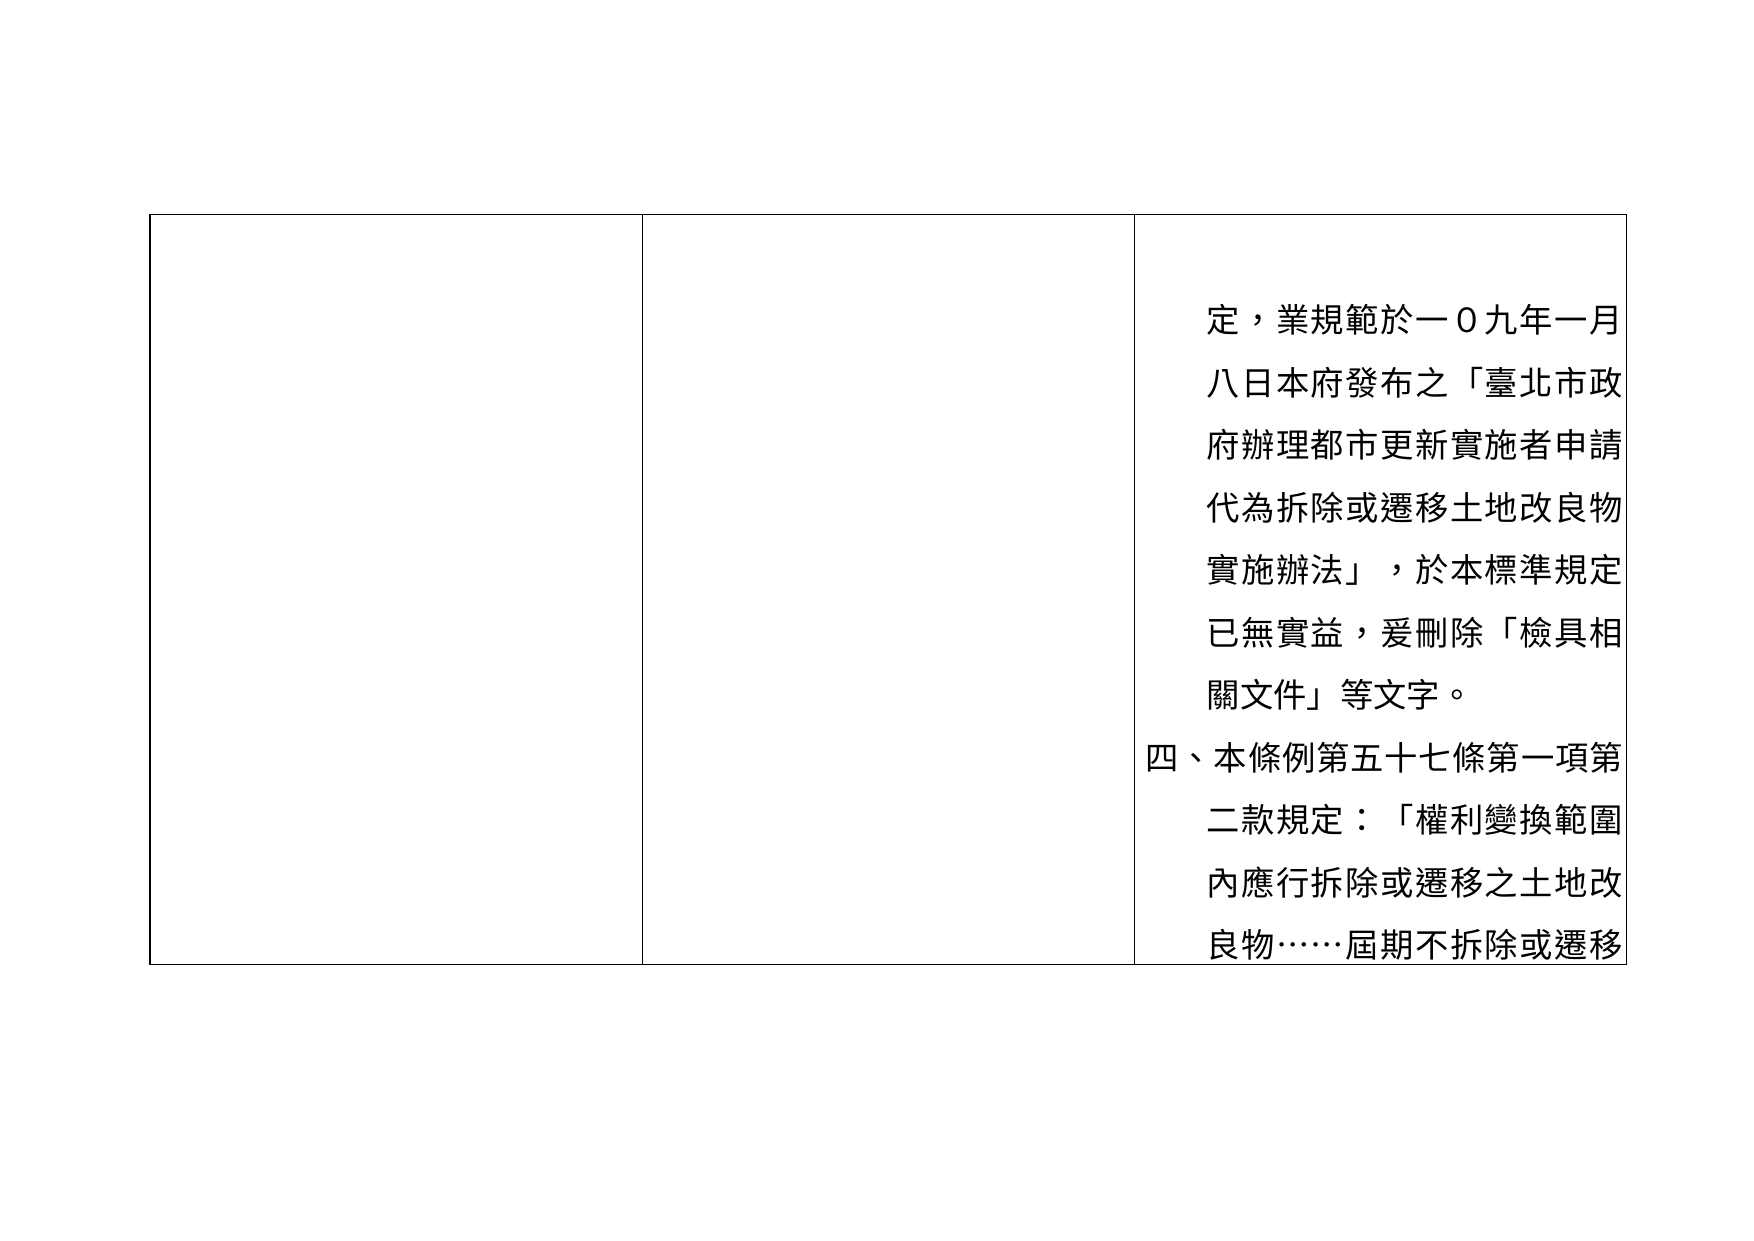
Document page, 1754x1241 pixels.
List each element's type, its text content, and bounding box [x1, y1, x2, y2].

table_cell [643, 215, 1134, 964]
table_cell 定，業規範於一０九年一月八日本府發布之「臺北市政府辦理都市更新實施者申請代為拆除或遷移土地改良物實施辦法」，於本標準規定已無實益，爰刪除「檢具相關文件」等文字。 四、本條例第五十七條第一項第二款規定：「權利變換範圍內應行拆除或遷移之土地改良物……屆期不拆除或遷移 [1135, 215, 1626, 964]
table_cell [151, 215, 642, 964]
